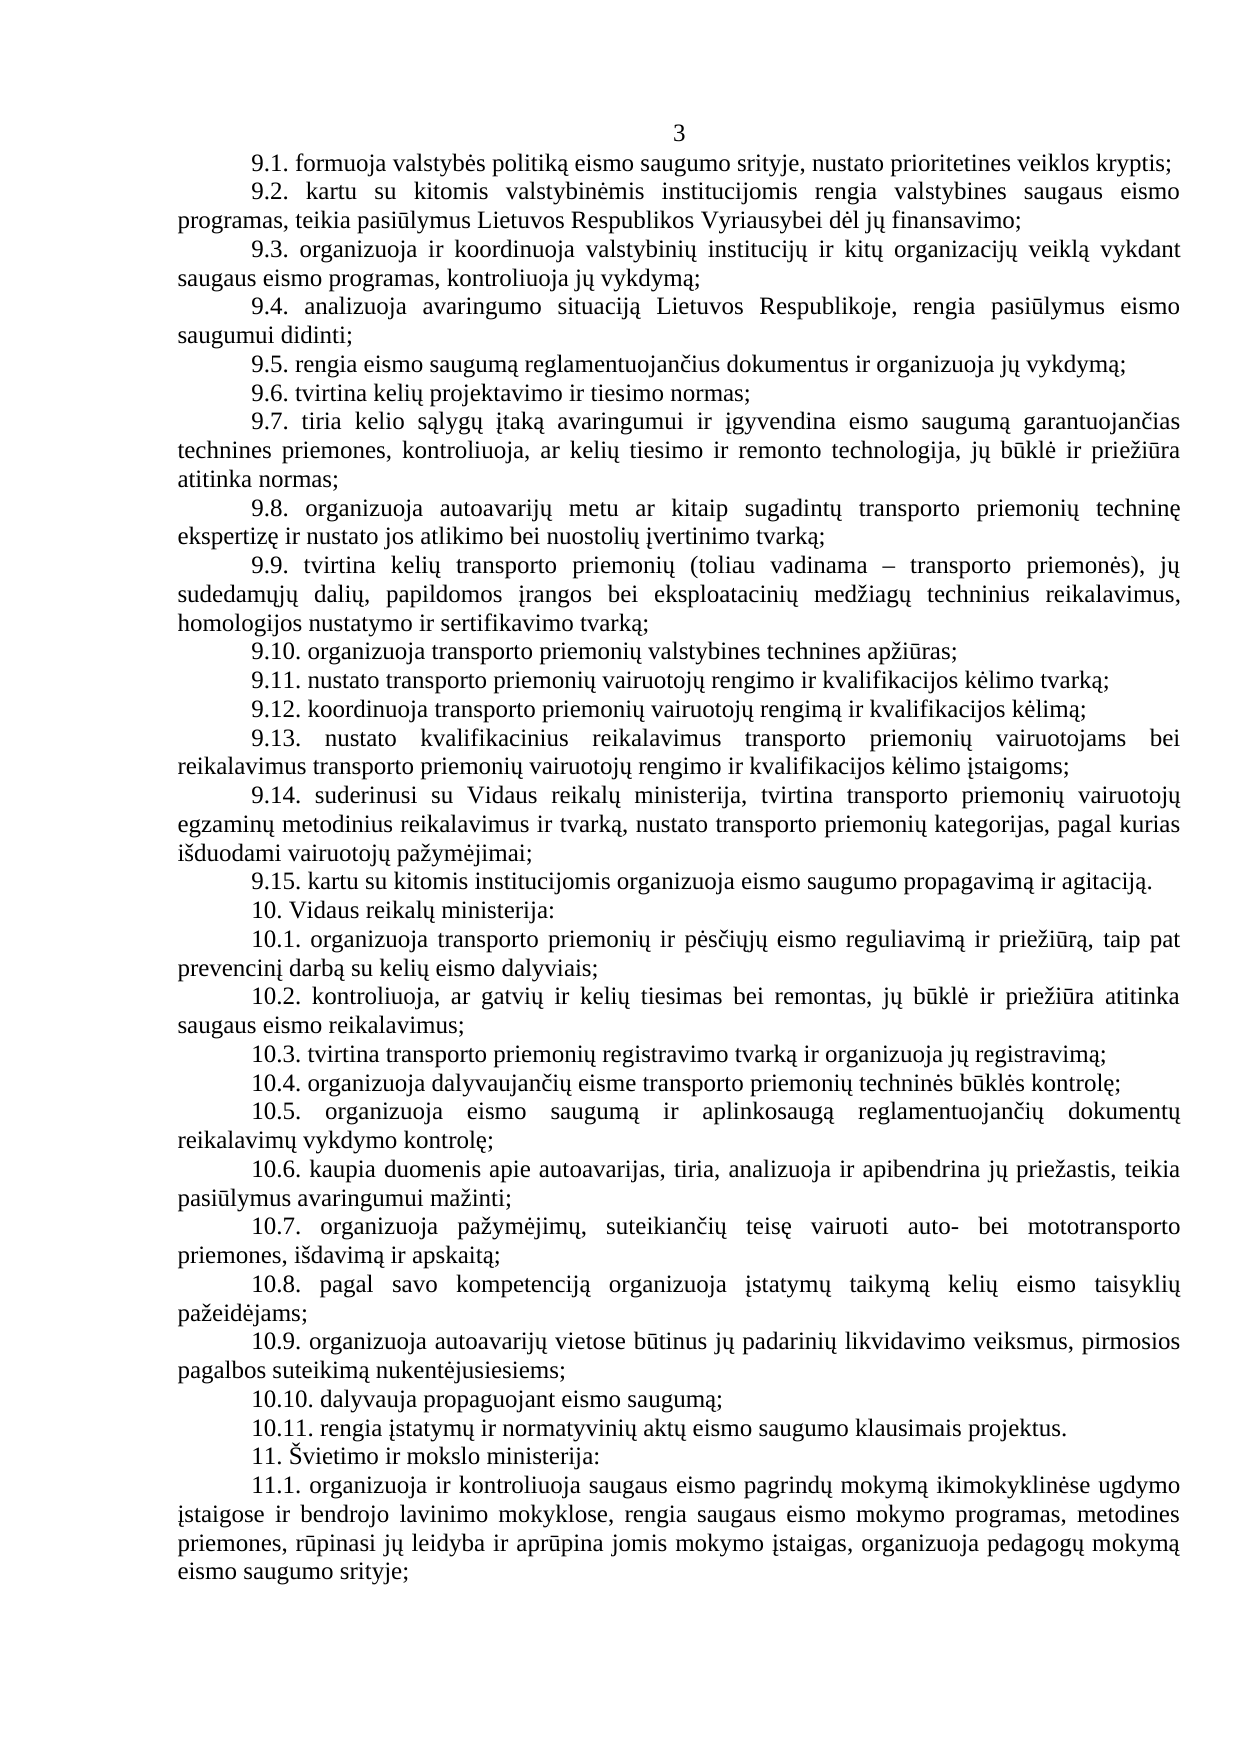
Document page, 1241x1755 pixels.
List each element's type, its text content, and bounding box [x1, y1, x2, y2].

text 10.9. organizuoja autoavarijų vietose būtinus jų padarinių likvidavimo veiksmus, pirmosios pagalbos suteikimą nukentėjusiesiems; [177, 1326, 1181, 1384]
text 9.12. koordinuoja transporto priemonių vairuotojų rengimą ir kvalifikacijos kėlimą; [177, 694, 1181, 723]
text 11.1. organizuoja ir kontroliuoja saugaus eismo pagrindų mokymą ikimokyklinėse ugdymo įstaigose ir bendrojo lavinimo mokyklose, rengia saugaus eismo mokymo programas, metodines priemones, rūpinasi jų leidyba ir aprūpina jomis mokymo įstaigas, organizuoja pedagogų mokymą eismo saugumo srityje; [177, 1470, 1181, 1585]
text 10. Vidaus reikalų ministerija: [177, 895, 1181, 924]
text 9.9. tvirtina kelių transporto priemonių (toliau vadinama – transporto priemonės), jų sudedamųjų dalių, papildomos įrangos bei eksploatacinių medžiagų techninius reikalavimus, homologijos nustatymo ir sertifikavimo tvarką; [177, 550, 1181, 636]
text 9.4. analizuoja avaringumo situaciją Lietuvos Respublikoje, rengia pasiūlymus eismo saugumui didinti; [177, 291, 1181, 349]
text 10.1. organizuoja transporto priemonių ir pėsčiųjų eismo reguliavimą ir priežiūrą, taip pat prevencinį darbą su kelių eismo dalyviais; [177, 924, 1181, 981]
text 9.2. kartu su kitomis valstybinėmis institucijomis rengia valstybines saugaus eismo programas, teikia pasiūlymus Lietuvos Respublikos Vyriausybei dėl jų finansavimo; [177, 176, 1181, 234]
text 9.15. kartu su kitomis institucijomis organizuoja eismo saugumo propagavimą ir agitaciją. [177, 866, 1181, 895]
text 9.8. organizuoja autoavarijų metu ar kitaip sugadintų transporto priemonių techninę ekspertizę ir nustato jos atlikimo bei nuostolių įvertinimo tvarką; [177, 493, 1181, 550]
text 10.11. rengia įstatymų ir normatyvinių aktų eismo saugumo klausimais projektus. [177, 1413, 1181, 1441]
text 10.7. organizuoja pažymėjimų, suteikiančių teisę vairuoti auto- bei mototransporto priemones, išdavimą ir apskaitą; [177, 1211, 1181, 1269]
text 9.7. tiria kelio sąlygų įtaką avaringumui ir įgyvendina eismo saugumą garantuojančias technines priemones, kontroliuoja, ar kelių tiesimo ir remonto technologija, jų būklė ir priežiūra atitinka normas; [177, 406, 1181, 493]
text 9.1. formuoja valstybės politiką eismo saugumo srityje, nustato prioritetines veiklos kryptis; [177, 148, 1181, 176]
text 9.11. nustato transporto priemonių vairuotojų rengimo ir kvalifikacijos kėlimo tvarką; [177, 665, 1181, 694]
text 9.6. tvirtina kelių projektavimo ir tiesimo normas; [177, 378, 1181, 406]
text 9.13. nustato kvalifikacinius reikalavimus transporto priemonių vairuotojams bei reikalavimus transporto priemonių vairuotojų rengimo ir kvalifikacijos kėlimo įstaigoms; [177, 723, 1181, 780]
text 10.4. organizuoja dalyvaujančių eisme transporto priemonių techninės būklės kontrolę; [177, 1068, 1181, 1096]
text 11. Švietimo ir mokslo ministerija: [177, 1441, 1181, 1470]
text 9.14. suderinusi su Vidaus reikalų ministerija, tvirtina transporto priemonių vairuotojų egzaminų metodinius reikalavimus ir tvarką, nustato transporto priemonių kategorijas, pagal kurias išduodami vairuotojų pažymėjimai; [177, 780, 1181, 866]
text 10.2. kontroliuoja, ar gatvių ir kelių tiesimas bei remontas, jų būklė ir priežiūra atitinka saugaus eismo reikalavimus; [177, 981, 1181, 1039]
text 10.8. pagal savo kompetenciją organizuoja įstatymų taikymą kelių eismo taisyklių pažeidėjams; [177, 1269, 1181, 1326]
text 10.5. organizuoja eismo saugumą ir aplinkosaugą reglamentuojančių dokumentų reikalavimų vykdymo kontrolę; [177, 1096, 1181, 1154]
text 10.10. dalyvauja propaguojant eismo saugumą; [177, 1384, 1181, 1413]
text 9.10. organizuoja transporto priemonių valstybines technines apžiūras; [177, 636, 1181, 665]
text 9.5. rengia eismo saugumą reglamentuojančius dokumentus ir organizuoja jų vykdymą; [177, 349, 1181, 378]
text 10.6. kaupia duomenis apie autoavarijas, tiria, analizuoja ir apibendrina jų priežastis, teikia pasiūlymus avaringumui mažinti; [177, 1154, 1181, 1211]
text 10.3. tvirtina transporto priemonių registravimo tvarką ir organizuoja jų registravimą; [177, 1039, 1181, 1068]
text 9.3. organizuoja ir koordinuoja valstybinių institucijų ir kitų organizacijų veiklą vykdant saugaus eismo programas, kontroliuoja jų vykdymą; [177, 234, 1181, 291]
